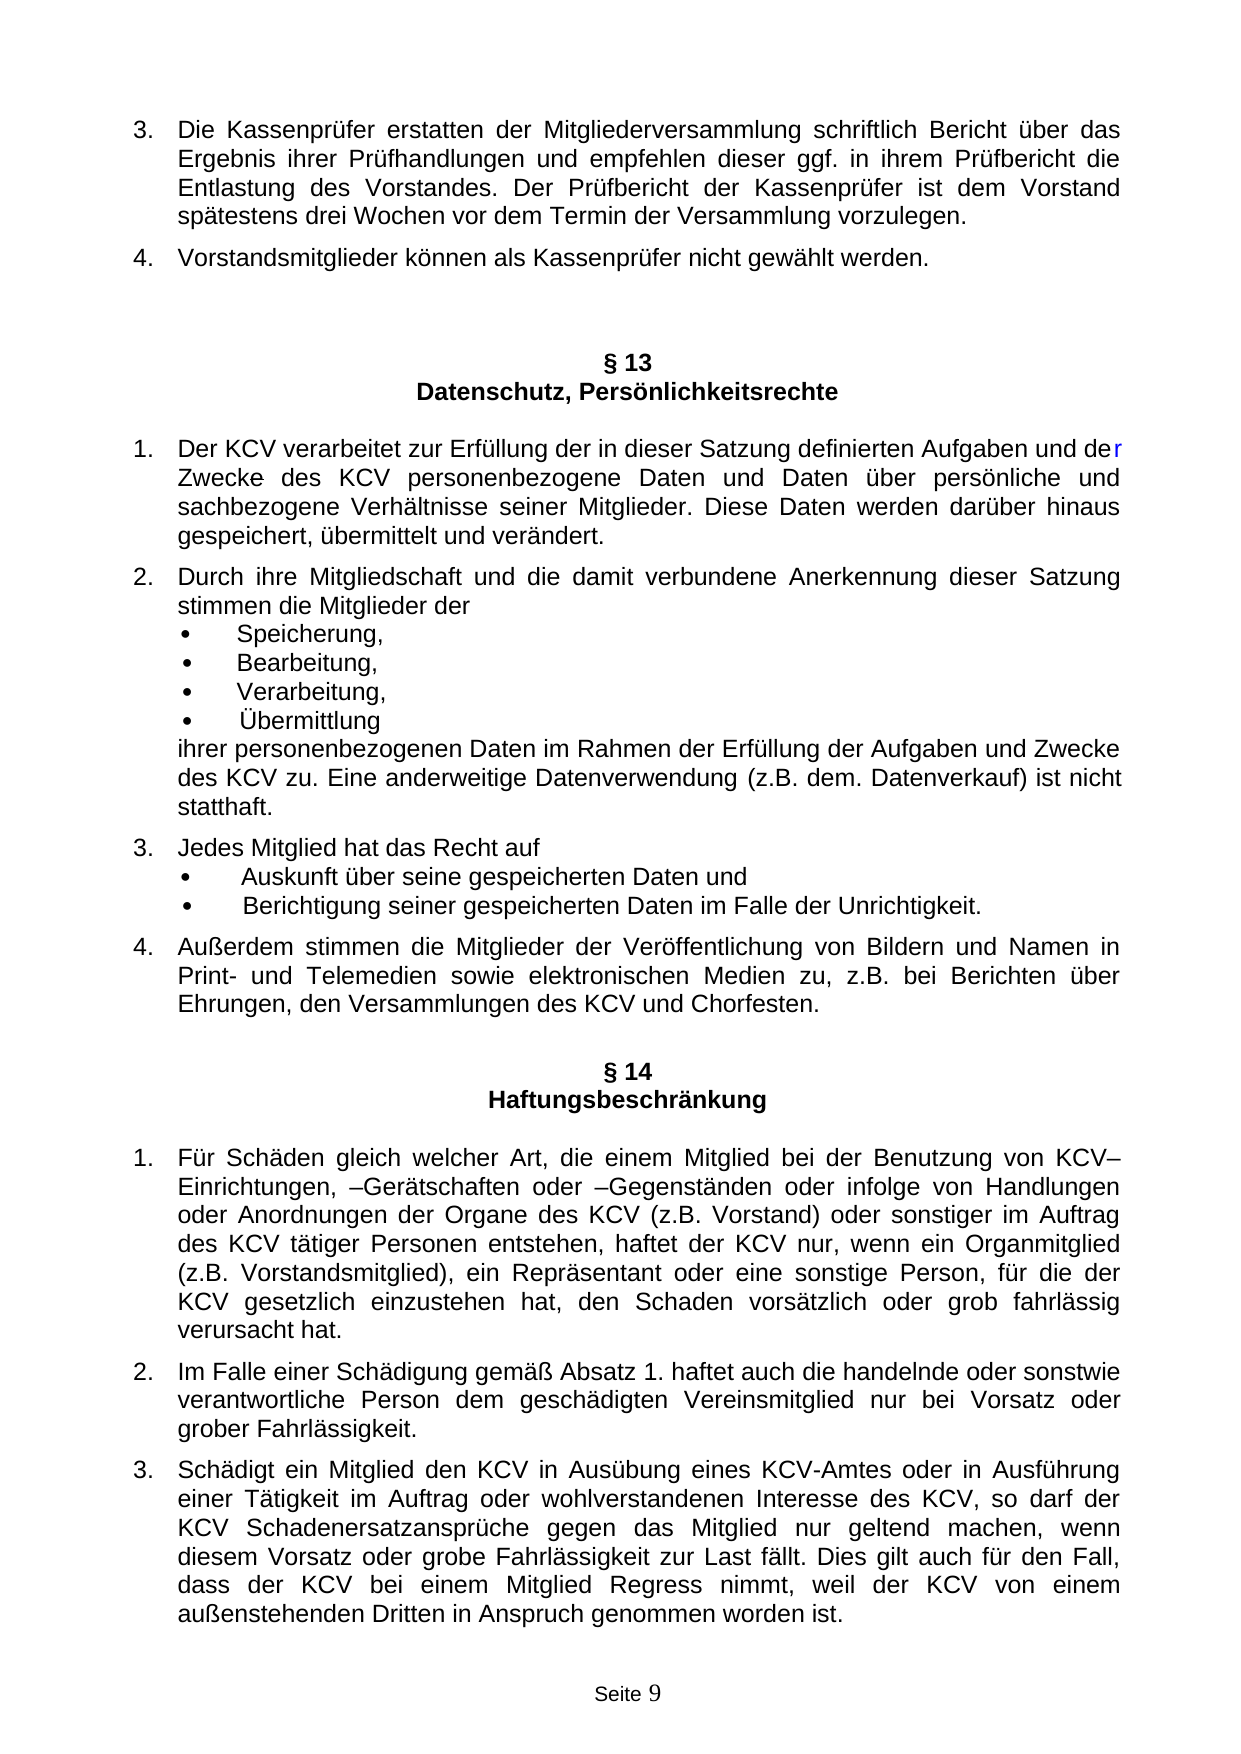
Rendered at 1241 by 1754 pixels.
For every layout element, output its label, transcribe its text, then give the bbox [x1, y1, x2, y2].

text ihrer personenbezogenen Daten im Rahmen der Erfüllung der Aufgaben und Zwecke des KCV zu. Eine anderweitige Datenverwendung (z.B. dem. Datenverkauf) ist nicht statthaft. [177, 734, 1122, 821]
text 1. Für Schäden gleich welcher Art, die einem Mitglied bei der Benutzung von KCV–Einrichtungen, –Gerätschaften oder –Gegenständen oder infolge von Handlungen oder Anordnungen der Organe des KCV (z.B. Vorstand) oder sonstiger im Auftrag des KCV tätiger Personen entstehen, haftet der KCV nur, wenn ein Organmitglied (z.B. Vorstandsmitglied), ein Repräsentant oder eine sonstige Person, für die der KCV gesetzlich einzustehen hat, den Schaden vorsätzlich oder grob fahrlässig verursacht hat. [133, 1143, 1122, 1344]
text § 13 [133, 348, 1122, 377]
list Bearbeitung, [183, 648, 1122, 677]
text Datenschutz, Persönlichkeitsrechte [133, 377, 1122, 406]
text § 14 [133, 1057, 1122, 1085]
text 3. Jedes Mitglied hat das Recht auf [133, 833, 1122, 862]
list Speicherung, [181, 619, 1122, 648]
list Auskunft über seine gespeicherten Daten und [181, 862, 1122, 891]
text 1. Der KCV verarbeitet zur Erfüllung der in dieser Satzung definierten Aufgaben und der Zwecke des KCV personenbezogene Daten und Daten über persönliche und sachbezogene Verhältnisse seiner Mitglieder. Diese Daten werden darüber hinaus gespeichert, übermittelt und verändert. [133, 434, 1122, 549]
text 4. Vorstandsmitglieder können als Kassenprüfer nicht gewählt werden. [133, 242, 1122, 271]
text 2. Im Falle einer Schädigung gemäß Absatz 1. haftet auch die handelnde oder sonstwie verantwortliche Person dem geschädigten Vereinsmitglied nur bei Vorsatz oder grober Fahrlässigkeit. [133, 1357, 1122, 1443]
text 2. Durch ihre Mitgliedschaft und die damit verbundene Anerkennung dieser Satzung stimmen die Mitglieder der [133, 562, 1122, 619]
text 3. Schädigt ein Mitglied den KCV in Ausübung eines KCV-Amtes oder in Ausführung einer Tätigkeit im Auftrag oder wohlverstandenen Interesse des KCV, so darf der KCV Schadenersatzansprüche gegen das Mitglied nur geltend machen, wenn diesem Vorsatz oder grobe Fahrlässigkeit zur Last fällt. Dies gilt auch für den Fall, dass der KCV bei einem Mitglied Regress nimmt, weil der KCV von einem außenstehenden Dritten in Anspruch genommen worden ist. [133, 1455, 1122, 1628]
text 4. Außerdem stimmen die Mitglieder der Veröffentlichung von Bildern und Namen in Print- und Telemedien sowie elektronischen Medien zu, z.B. bei Berichten über Ehrungen, den Versammlungen des KCV und Chorfesten. [133, 932, 1122, 1018]
list Berichtigung seiner gespeicherten Daten im Falle der Unrichtigkeit. [183, 891, 1122, 919]
text Haftungsbeschränkung [133, 1085, 1122, 1114]
list Verarbeitung, [183, 677, 1122, 706]
text 3. Die Kassenprüfer erstatten der Mitgliederversammlung schriftlich Bericht über das Ergebnis ihrer Prüfhandlungen und empfehlen dieser ggf. in ihrem Prüfbericht die Entlastung des Vorstandes. Der Prüfbericht der Kassenprüfer ist dem Vorstand spätestens drei Wochen vor dem Termin der Versammlung vorzulegen. [133, 115, 1122, 230]
list Übermittlung [183, 706, 1122, 734]
